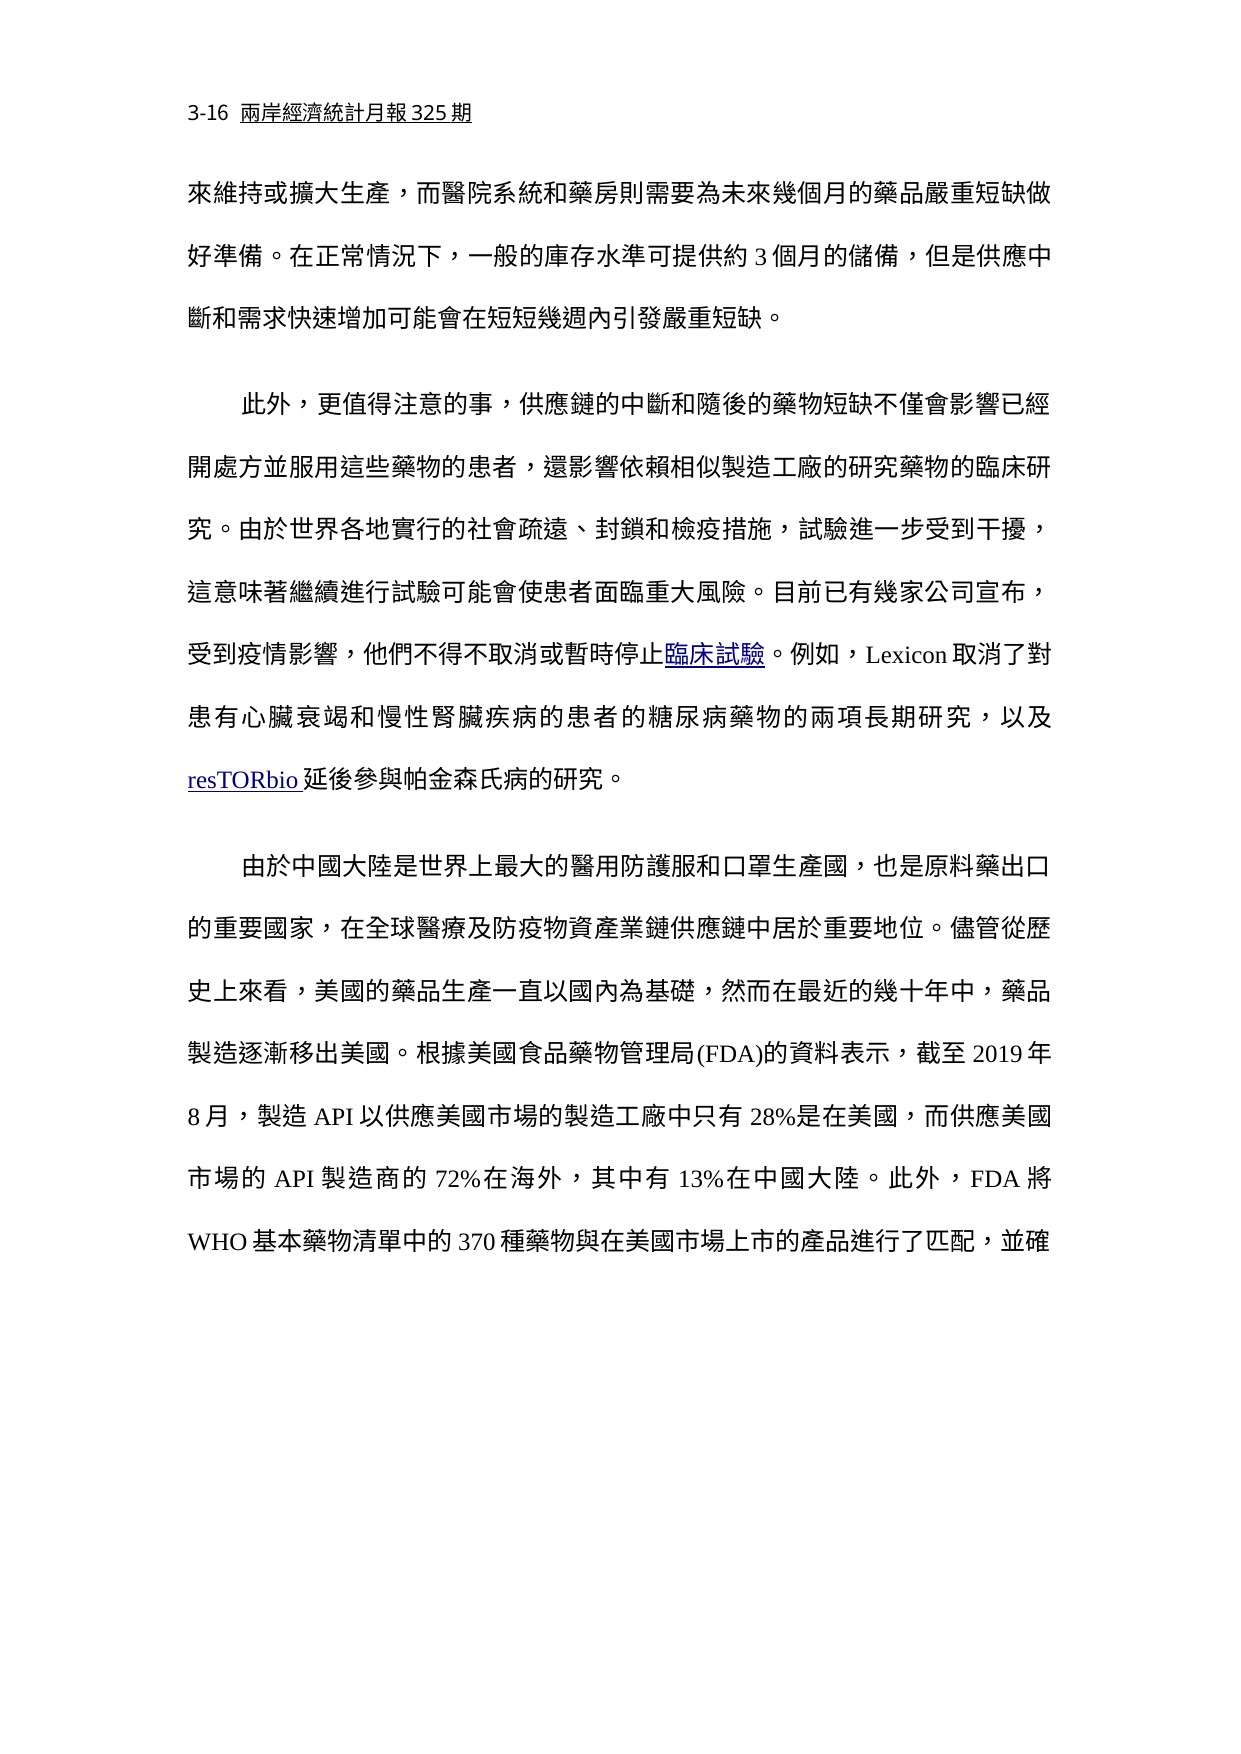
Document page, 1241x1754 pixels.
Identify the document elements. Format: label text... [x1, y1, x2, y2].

text 來維持或擴大生產，而醫院系統和藥房則需要為未來幾個月的藥品嚴重短缺做好準備。在正常情況下，一般的庫存水準可提供約3個月的儲備，但是供應中斷和需求快速增加可能會在短短幾週內引發嚴重短缺。 [187, 150, 1053, 337]
text 由於中國大陸是世界上最大的醫用防護服和口罩生產國，也是原料藥出口的重要國家，在全球醫療及防疫物資產業鏈供應鏈中居於重要地位。儘管從歷史上來看，美國的藥品生產一直以國內為基礎，然而在最近的幾十年中，藥品製造逐漸移出美國。根據美國食品藥物管理局(FDA)的資料表示，截至2019年8月，製造API以供應美國市場的製造工廠中只有28%是在美國，而供應美國市場的API製造商的72%在海外，其中有13%在中國大陸。此外，FDA將WHO基本藥物清單中的370種藥物與在美國市場上市的產品進行了匹配，並確 [187, 823, 1053, 1260]
text 此外，更值得注意的事，供應鏈的中斷和隨後的藥物短缺不僅會影響已經開處方並服用這些藥物的患者，還影響依賴相似製造工廠的研究藥物的臨床研究。由於世界各地實行的社會疏遠、封鎖和檢疫措施，試驗進一步受到干擾，這意味著繼續進行試驗可能會使患者面臨重大風險。目前已有幾家公司宣布，受到疫情影響，他們不得不取消或暫時停止臨床試驗。例如，Lexicon取消了對患有心臟衰竭和慢性腎臟疾病的患者的糖尿病藥物的兩項長期研究，以及resTORbio延後參與帕金森氏病的研究。 [187, 361, 1053, 799]
